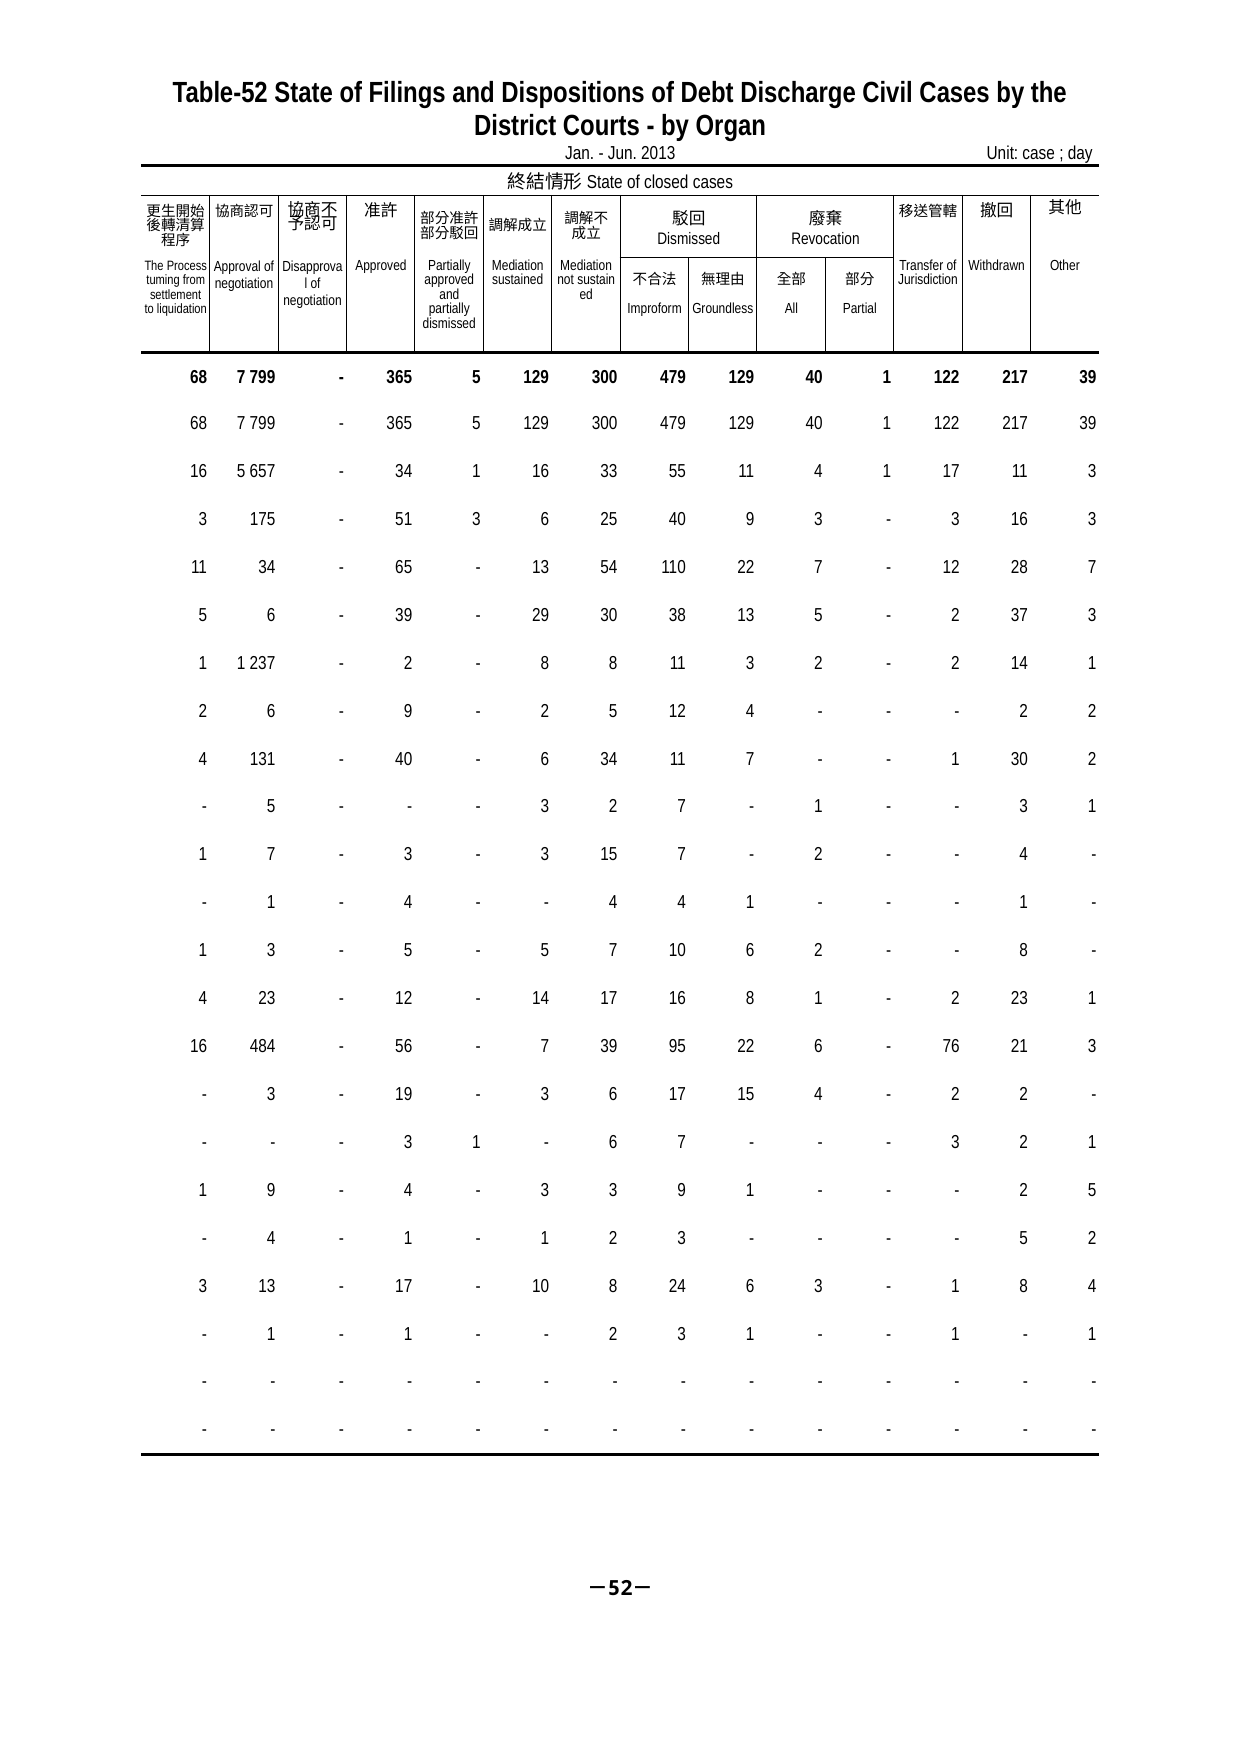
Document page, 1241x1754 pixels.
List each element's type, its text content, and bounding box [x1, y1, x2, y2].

table_cell 1 [894, 734, 962, 782]
table_cell 4 [757, 447, 825, 495]
table_cell - [141, 1214, 209, 1261]
table_cell 1 [415, 1118, 483, 1166]
table_cell - [278, 1118, 346, 1166]
table_cell 7 [210, 830, 278, 878]
table_cell - [825, 1070, 894, 1118]
table_cell 22 [689, 1022, 757, 1070]
table_cell - [415, 1070, 483, 1118]
table_cell 2 [1031, 1214, 1099, 1261]
table_cell 16 [483, 447, 552, 495]
table_cell 4 [962, 830, 1031, 878]
table_cell 1 [346, 1309, 415, 1357]
table_cell - [278, 734, 346, 782]
table_cell 1 237 [210, 639, 278, 686]
table_cell - [278, 926, 346, 974]
table_cell - [278, 1070, 346, 1118]
table_cell - [278, 1309, 346, 1357]
table_cell 廢棄 Revocation [757, 196, 893, 257]
table_cell 協商認可 [210, 196, 278, 257]
table_cell - [210, 1357, 278, 1405]
table_cell 3 [1031, 495, 1099, 543]
table_cell - [825, 1261, 894, 1309]
text Jan. - Jun. 2013 Unit: case ; day [148, 142, 1092, 163]
table_cell 部分准許部分駁回 [415, 196, 483, 257]
table_cell - [278, 782, 346, 830]
table_cell 7 [552, 926, 620, 974]
table_cell 5 [415, 354, 483, 399]
table_cell 1 [689, 1166, 757, 1213]
table_cell 129 [689, 354, 757, 399]
table_cell 9 [210, 1166, 278, 1213]
table_cell 3 [552, 1166, 620, 1213]
table_cell 15 [689, 1070, 757, 1118]
table_cell 34 [346, 447, 415, 495]
table_cell 8 [552, 1261, 620, 1309]
table_cell 2 [962, 1070, 1031, 1118]
table_cell - [141, 1357, 209, 1405]
table_cell - [278, 1357, 346, 1405]
table_cell 不合法 Improform [621, 258, 688, 351]
table_cell 4 [552, 878, 620, 926]
table_cell 3 [210, 926, 278, 974]
table_cell - [757, 1405, 825, 1453]
table_cell - [962, 1309, 1031, 1357]
table_cell 4 [620, 878, 688, 926]
table_cell 365 [346, 399, 415, 447]
table_cell - [210, 1405, 278, 1453]
table_cell 3 [483, 1166, 552, 1213]
table_cell 1 [1031, 1118, 1099, 1166]
table_cell Other [1031, 257, 1099, 351]
table_cell - [757, 878, 825, 926]
table_cell 7 [689, 734, 757, 782]
table_cell - [141, 1118, 209, 1166]
table_cell - [346, 782, 415, 830]
table_cell - [415, 1405, 483, 1453]
table_cell 4 [689, 686, 757, 734]
table_cell 4 [1031, 1261, 1099, 1309]
table_cell - [415, 686, 483, 734]
table_cell - [278, 974, 346, 1022]
table_cell 1 [415, 447, 483, 495]
table_cell - [825, 1405, 894, 1453]
table_cell 40 [757, 354, 825, 399]
table_cell 2 [894, 639, 962, 686]
table_cell - [825, 495, 894, 543]
table_cell 3 [689, 639, 757, 686]
table_cell - [894, 1214, 962, 1261]
table_cell 34 [552, 734, 620, 782]
table_cell - [689, 830, 757, 878]
table_cell 17 [894, 447, 962, 495]
table_cell 1 [825, 354, 894, 399]
table_cell 5 657 [210, 447, 278, 495]
table_cell - [415, 1022, 483, 1070]
table_cell - [689, 1405, 757, 1453]
table_cell 17 [620, 1070, 688, 1118]
table_cell - [825, 974, 894, 1022]
table_cell 22 [689, 543, 757, 591]
table_cell 23 [210, 974, 278, 1022]
table_cell 3 [346, 830, 415, 878]
table_cell - [278, 591, 346, 638]
table_cell 39 [1031, 354, 1099, 399]
table_cell 8 [483, 639, 552, 686]
table_cell 8 [552, 639, 620, 686]
table_cell - [483, 1309, 552, 1357]
table_cell 7 799 [210, 399, 278, 447]
table_cell 56 [346, 1022, 415, 1070]
table_cell 484 [210, 1022, 278, 1070]
table_cell - [552, 1405, 620, 1453]
table_cell 19 [346, 1070, 415, 1118]
table_cell - [415, 830, 483, 878]
table_cell - [278, 543, 346, 591]
table_cell 2 [757, 830, 825, 878]
table_cell 1 [894, 1261, 962, 1309]
table_cell Transfer of Jurisdiction [894, 257, 962, 351]
table_cell 217 [962, 354, 1031, 399]
table_cell 39 [346, 591, 415, 638]
table_cell 1 [141, 1166, 209, 1213]
table_cell - [415, 1261, 483, 1309]
table_cell - [483, 1405, 552, 1453]
table_cell - [825, 1118, 894, 1166]
table_cell - [415, 543, 483, 591]
table_cell 65 [346, 543, 415, 591]
table_cell 1 [894, 1309, 962, 1357]
table_cell 14 [483, 974, 552, 1022]
table_cell - [894, 782, 962, 830]
table_cell 25 [552, 495, 620, 543]
table_cell 68 [141, 399, 209, 447]
table_cell - [894, 926, 962, 974]
table_cell - [278, 830, 346, 878]
table_cell Approved [347, 257, 414, 351]
table_cell - [415, 591, 483, 638]
table_cell - [346, 1405, 415, 1453]
table_cell 10 [620, 926, 688, 974]
table_cell 准許 [347, 196, 414, 257]
table_cell 37 [962, 591, 1031, 638]
table_cell 4 [757, 1070, 825, 1118]
table_cell 1 [1031, 639, 1099, 686]
table_cell - [415, 1357, 483, 1405]
table_cell 9 [620, 1166, 688, 1213]
table_cell 5 [757, 591, 825, 638]
table_cell Mediation not sustained [552, 257, 620, 351]
table_header 終結情形 State of closed cases [141, 167, 1099, 195]
table_cell - [757, 1357, 825, 1405]
table_cell 12 [346, 974, 415, 1022]
table_cell 2 [894, 591, 962, 638]
table_cell - [552, 1357, 620, 1405]
table_cell 駁回 Dismissed [621, 196, 756, 257]
table_cell - [278, 495, 346, 543]
table_cell 479 [620, 399, 688, 447]
table_cell 8 [962, 926, 1031, 974]
table_cell 129 [689, 399, 757, 447]
table_cell - [825, 1166, 894, 1213]
table_cell 12 [894, 543, 962, 591]
table_cell 68 [141, 354, 209, 399]
table_cell - [825, 734, 894, 782]
table_cell 7 [620, 830, 688, 878]
table_cell - [483, 878, 552, 926]
table_cell 協商不予認可 [279, 196, 346, 257]
table_cell - [346, 1357, 415, 1405]
table_cell 1 [1031, 782, 1099, 830]
table_cell 23 [962, 974, 1031, 1022]
table_cell 1 [483, 1214, 552, 1261]
table_cell - [825, 1214, 894, 1261]
table_cell - [757, 1309, 825, 1357]
table_cell 4 [141, 974, 209, 1022]
table_cell 3 [141, 495, 209, 543]
table_cell - [278, 1405, 346, 1453]
table_cell - [141, 1309, 209, 1357]
table_cell 3 [1031, 447, 1099, 495]
table_cell 5 [141, 591, 209, 638]
table_cell 29 [483, 591, 552, 638]
table_cell 9 [689, 495, 757, 543]
table_cell 7 799 [210, 354, 278, 399]
table_cell 8 [962, 1261, 1031, 1309]
table_cell 21 [962, 1022, 1031, 1070]
table_cell 54 [552, 543, 620, 591]
table_cell - [141, 1070, 209, 1118]
table_cell - [757, 1166, 825, 1213]
table_cell - [415, 974, 483, 1022]
table_cell - [278, 1166, 346, 1213]
table_cell 3 [620, 1309, 688, 1357]
table_cell 2 [141, 686, 209, 734]
table_cell - [278, 639, 346, 686]
table_cell 300 [552, 399, 620, 447]
table_cell - [1031, 878, 1099, 926]
table_cell - [757, 734, 825, 782]
table_cell 1 [825, 399, 894, 447]
table_cell 3 [1031, 1022, 1099, 1070]
table_cell 3 [483, 782, 552, 830]
table_cell 10 [483, 1261, 552, 1309]
table_cell - [825, 782, 894, 830]
table_cell 6 [483, 734, 552, 782]
table_cell 5 [210, 782, 278, 830]
table_cell 1 [141, 830, 209, 878]
table_cell 5 [1031, 1166, 1099, 1213]
table_cell Disapproval of negotiation [279, 257, 346, 351]
table_cell 2 [894, 974, 962, 1022]
table_cell 3 [620, 1214, 688, 1261]
table_cell 5 [415, 399, 483, 447]
table_cell - [825, 1309, 894, 1357]
table_cell 7 [620, 782, 688, 830]
table_cell 1 [1031, 1309, 1099, 1357]
table_cell - [825, 830, 894, 878]
table_cell 11 [962, 447, 1031, 495]
table_cell 479 [620, 354, 688, 399]
table_cell 51 [346, 495, 415, 543]
table_cell Approval of negotiation [210, 257, 278, 351]
table_cell - [483, 1357, 552, 1405]
table_cell 129 [483, 399, 552, 447]
table_cell 3 [757, 1261, 825, 1309]
table_cell - [278, 878, 346, 926]
table_cell 7 [757, 543, 825, 591]
table_cell The Process tuming from settlement to liquidation [141, 257, 209, 351]
table_cell 28 [962, 543, 1031, 591]
table_cell 30 [962, 734, 1031, 782]
table_cell - [689, 1118, 757, 1166]
table_cell 122 [894, 399, 962, 447]
table_cell 2 [1031, 686, 1099, 734]
table_cell 24 [620, 1261, 688, 1309]
table_cell - [825, 926, 894, 974]
table_cell 34 [210, 543, 278, 591]
table_cell 30 [552, 591, 620, 638]
table_cell 無理由 Groundless [689, 258, 756, 351]
table_cell - [825, 543, 894, 591]
table_cell - [757, 686, 825, 734]
table_cell - [278, 686, 346, 734]
table_cell - [757, 1214, 825, 1261]
table_cell 175 [210, 495, 278, 543]
table_cell 95 [620, 1022, 688, 1070]
table_cell - [620, 1357, 688, 1405]
table_cell Partially approved and partially dismissed [415, 257, 483, 351]
table_cell 1 [757, 974, 825, 1022]
table_cell 40 [620, 495, 688, 543]
table_cell - [483, 1118, 552, 1166]
table_cell 7 [620, 1118, 688, 1166]
table_cell - [141, 1405, 209, 1453]
table_cell 更生開始後轉清算程序 [141, 196, 209, 257]
table_cell 3 [415, 495, 483, 543]
table_cell - [620, 1405, 688, 1453]
table_cell - [825, 1022, 894, 1070]
table_cell 40 [757, 399, 825, 447]
table_cell 2 [962, 1166, 1031, 1213]
table_cell - [1031, 830, 1099, 878]
table_cell Withdrawn [963, 257, 1030, 351]
table_cell 33 [552, 447, 620, 495]
table_cell 16 [620, 974, 688, 1022]
table_cell - [415, 878, 483, 926]
table_cell 部分 Partial [826, 258, 893, 351]
table_cell - [1031, 926, 1099, 974]
table_cell 5 [346, 926, 415, 974]
table_cell - [141, 878, 209, 926]
table_cell 調解不 成立 [552, 196, 620, 257]
table_cell - [415, 1309, 483, 1357]
table_cell 1 [962, 878, 1031, 926]
table_cell 2 [757, 639, 825, 686]
table_cell 39 [1031, 399, 1099, 447]
table_cell - [689, 1214, 757, 1261]
table_cell 2 [552, 1214, 620, 1261]
table_cell 2 [1031, 734, 1099, 782]
table_cell 3 [757, 495, 825, 543]
table_cell 1 [210, 1309, 278, 1357]
table_cell - [278, 447, 346, 495]
table_cell 13 [689, 591, 757, 638]
table_cell 17 [346, 1261, 415, 1309]
table_cell - [894, 1166, 962, 1213]
table_cell 38 [620, 591, 688, 638]
table_cell - [894, 686, 962, 734]
table_cell 1 [689, 1309, 757, 1357]
table_cell 55 [620, 447, 688, 495]
table_cell 2 [552, 1309, 620, 1357]
table_cell - [141, 782, 209, 830]
table_cell 9 [346, 686, 415, 734]
table_cell - [1031, 1405, 1099, 1453]
table_cell - [825, 1357, 894, 1405]
table_cell - [278, 1022, 346, 1070]
table_cell 4 [346, 878, 415, 926]
table_cell 2 [483, 686, 552, 734]
table_cell - [1031, 1070, 1099, 1118]
table_cell - [689, 782, 757, 830]
table_cell 1 [825, 447, 894, 495]
table_cell 4 [141, 734, 209, 782]
table_cell - [962, 1405, 1031, 1453]
table_cell - [278, 354, 346, 399]
table_cell 調解成立 [484, 196, 551, 257]
table_cell - [210, 1118, 278, 1166]
table_cell 6 [210, 591, 278, 638]
table_cell 3 [894, 1118, 962, 1166]
table_cell 122 [894, 354, 962, 399]
table_cell - [278, 1261, 346, 1309]
table_cell 1 [141, 926, 209, 974]
table_cell 13 [210, 1261, 278, 1309]
table_cell 300 [552, 354, 620, 399]
table_cell 365 [346, 354, 415, 399]
table_cell - [894, 1405, 962, 1453]
table_cell 14 [962, 639, 1031, 686]
table_cell Mediation sustained [484, 257, 551, 351]
table_cell - [825, 686, 894, 734]
table_cell 6 [210, 686, 278, 734]
table_cell - [757, 1118, 825, 1166]
table_cell 撤回 [963, 196, 1030, 257]
table_cell 16 [962, 495, 1031, 543]
table_cell 移送管轄 [894, 196, 962, 257]
table_cell 5 [962, 1214, 1031, 1261]
table_cell 12 [620, 686, 688, 734]
table_cell 6 [552, 1070, 620, 1118]
table_cell 3 [210, 1070, 278, 1118]
table_cell 40 [346, 734, 415, 782]
table_cell 1 [689, 878, 757, 926]
table_cell 7 [1031, 543, 1099, 591]
table_cell 3 [141, 1261, 209, 1309]
table_cell 217 [962, 399, 1031, 447]
table_cell - [825, 878, 894, 926]
table_cell 11 [141, 543, 209, 591]
table_cell 6 [689, 1261, 757, 1309]
table_cell 3 [483, 830, 552, 878]
table_cell 76 [894, 1022, 962, 1070]
table_cell 其他 [1031, 196, 1099, 257]
table_cell 1 [141, 639, 209, 686]
table_cell 131 [210, 734, 278, 782]
table_cell 39 [552, 1022, 620, 1070]
table_cell 2 [552, 782, 620, 830]
table_cell - [415, 782, 483, 830]
table_cell 3 [894, 495, 962, 543]
table_cell 6 [483, 495, 552, 543]
table_cell 1 [757, 782, 825, 830]
table_cell 6 [552, 1118, 620, 1166]
table_cell 2 [346, 639, 415, 686]
table_cell 2 [962, 1118, 1031, 1166]
table_cell 11 [620, 734, 688, 782]
table_cell - [894, 1357, 962, 1405]
table_cell 3 [962, 782, 1031, 830]
table_cell 4 [346, 1166, 415, 1213]
table_cell 17 [552, 974, 620, 1022]
table_cell - [415, 734, 483, 782]
table_cell 2 [757, 926, 825, 974]
table_cell 7 [483, 1022, 552, 1070]
table_cell - [415, 1166, 483, 1213]
table_cell 16 [141, 1022, 209, 1070]
table_cell 1 [1031, 974, 1099, 1022]
table_cell 6 [757, 1022, 825, 1070]
table_cell 2 [894, 1070, 962, 1118]
table_cell - [415, 639, 483, 686]
table_cell 5 [552, 686, 620, 734]
table_cell 3 [1031, 591, 1099, 638]
table_cell 11 [620, 639, 688, 686]
table_cell 1 [346, 1214, 415, 1261]
table_cell 1 [210, 878, 278, 926]
table_cell - [962, 1357, 1031, 1405]
table_cell 11 [689, 447, 757, 495]
table_cell 4 [210, 1214, 278, 1261]
table_cell - [415, 1214, 483, 1261]
table_cell 3 [346, 1118, 415, 1166]
table_cell - [278, 399, 346, 447]
table_cell - [825, 591, 894, 638]
table_cell 110 [620, 543, 688, 591]
table_cell 13 [483, 543, 552, 591]
table_cell 5 [483, 926, 552, 974]
table_cell 2 [962, 686, 1031, 734]
table_cell 8 [689, 974, 757, 1022]
table_cell - [1031, 1357, 1099, 1405]
table_cell - [825, 639, 894, 686]
table_cell 129 [483, 354, 552, 399]
table_cell - [894, 878, 962, 926]
table_cell - [689, 1357, 757, 1405]
text Table-52 State of Filings and Dispositions of Debt Discharge Civil Cases by the District Courts - by Organ [148, 75, 1092, 142]
table_cell 3 [483, 1070, 552, 1118]
table_cell 全部 All [757, 258, 825, 351]
table_cell 16 [141, 447, 209, 495]
table_cell 6 [689, 926, 757, 974]
table_cell 15 [552, 830, 620, 878]
table_cell - [278, 1214, 346, 1261]
table_cell - [415, 926, 483, 974]
table_cell - [894, 830, 962, 878]
